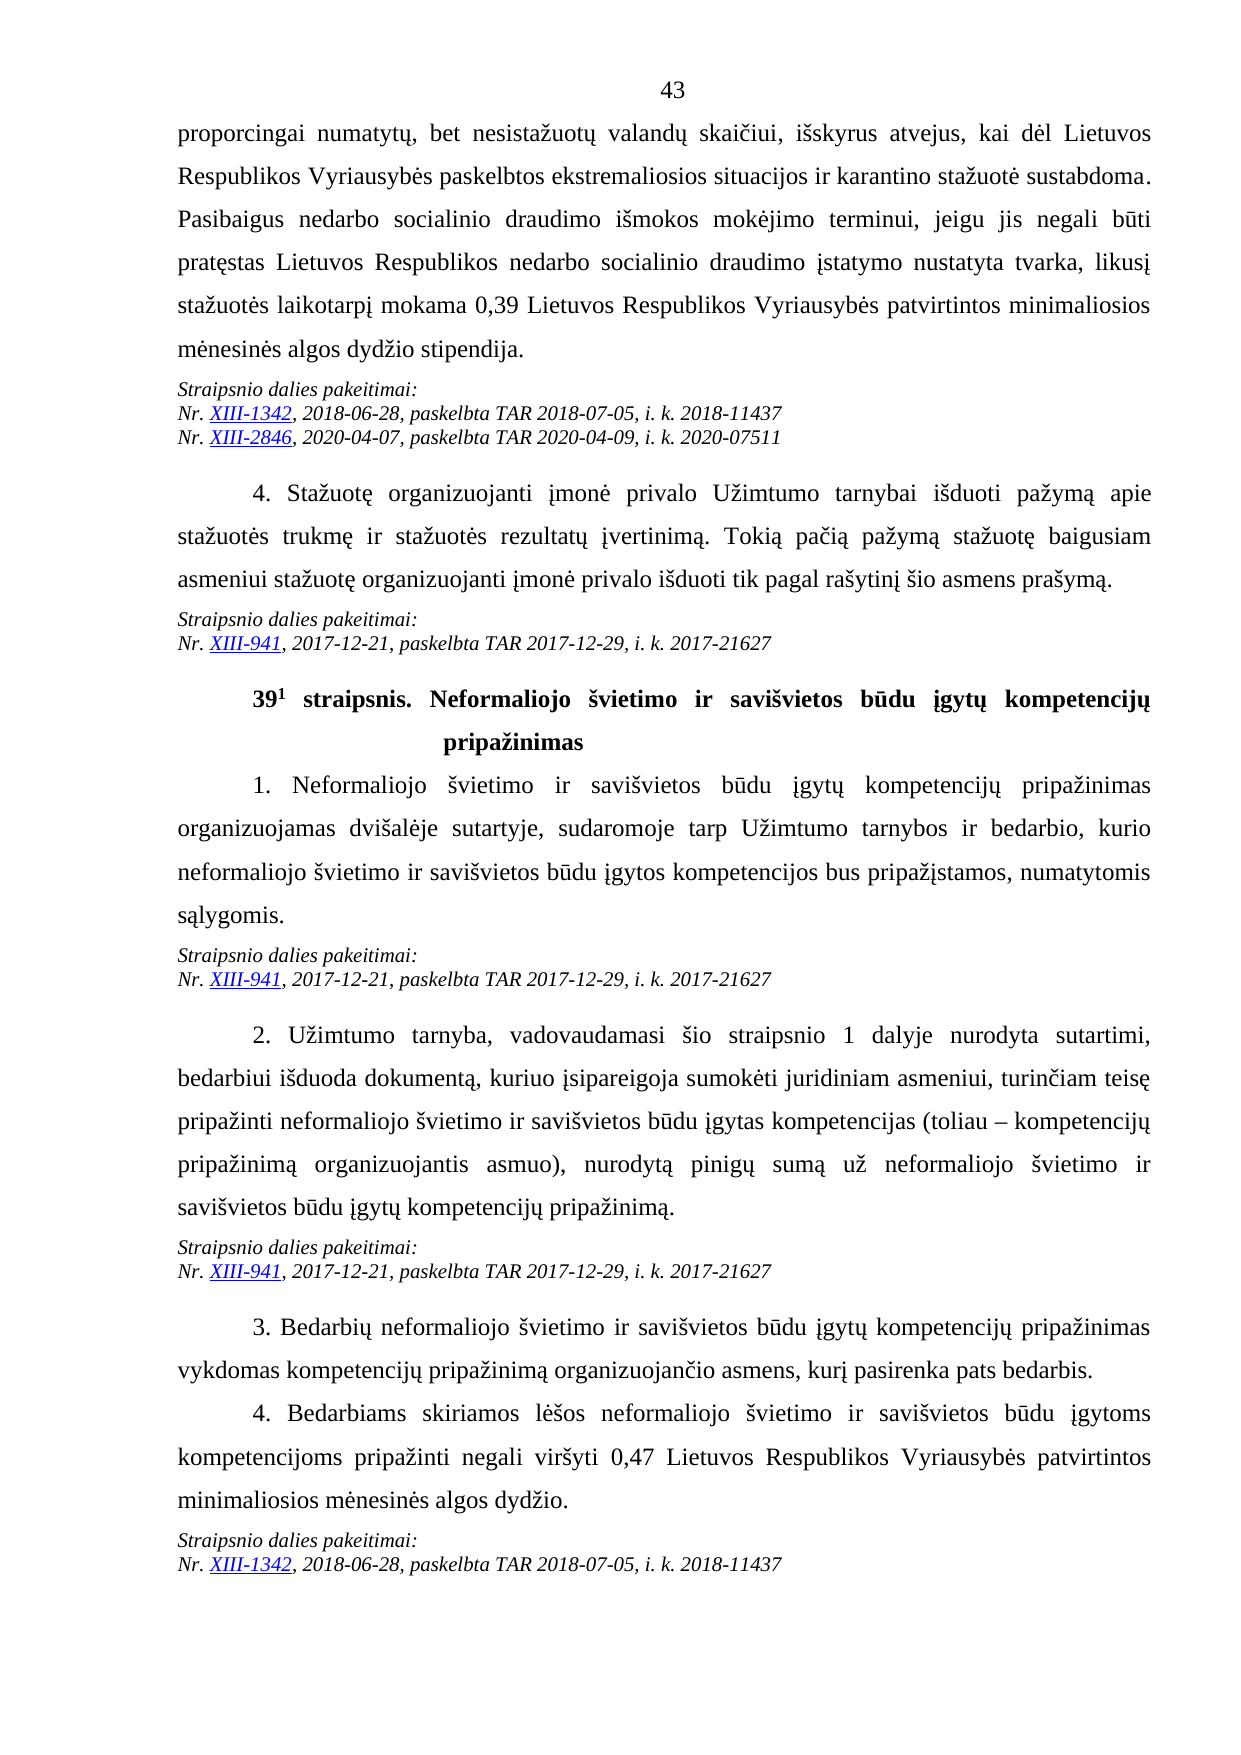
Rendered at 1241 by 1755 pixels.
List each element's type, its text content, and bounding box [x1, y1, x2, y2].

text Nr. XIII-2846, 2020-04-07, paskelbta TAR 2020-04-09, i. k. 2020-07511 [177, 425, 1152, 449]
text 391 straipsnis. Neformaliojo švietimo ir savišvietos būdu įgytų kompetencijų pripažinimas [252, 684, 1152, 756]
text Straipsnio dalies pakeitimai: [177, 1235, 1152, 1259]
text 3. Bedarbių neformaliojo švietimo ir savišvietos būdu įgytų kompetencijų pripažinimas vykdomas kompetencijų pripažinimą organizuojančio asmens, kurį pasirenka pats bedarbis. [177, 1312, 1152, 1384]
text Nr. XIII-1342, 2018-06-28, paskelbta TAR 2018-07-05, i. k. 2018-11437 [177, 401, 1152, 425]
text Nr. XIII-941, 2017-12-21, paskelbta TAR 2017-12-29, i. k. 2017-21627 [177, 1259, 1152, 1283]
text Straipsnio dalies pakeitimai: [177, 943, 1152, 967]
text 4. Stažuotę organizuojanti įmonė privalo Užimtumo tarnybai išduoti pažymą apie stažuotės trukmę ir stažuotės rezultatų įvertinimą. Tokią pačią pažymą stažuotę baigusiam asmeniui stažuotę organizuojanti įmonė privalo išduoti tik pagal rašytinį šio asmens prašymą. [177, 478, 1152, 593]
text proporcingai numatytų, bet nesistažuotų valandų skaičiui, išskyrus atvejus, kai dėl Lietuvos Respublikos Vyriausybės paskelbtos ekstremaliosios situacijos ir karantino stažuotė sustabdoma. Pasibaigus nedarbo socialinio draudimo išmokos mokėjimo terminui, jeigu jis negali būti pratęstas Lietuvos Respublikos nedarbo socialinio draudimo įstatymo nustatyta tvarka, likusį stažuotės laikotarpį mokama 0,39 Lietuvos Respublikos Vyriausybės patvirtintos minimaliosios mėnesinės algos dydžio stipendija. [177, 118, 1152, 362]
text Nr. XIII-941, 2017-12-21, paskelbta TAR 2017-12-29, i. k. 2017-21627 [177, 967, 1152, 991]
text Straipsnio dalies pakeitimai: [177, 377, 1152, 401]
text 4. Bedarbiams skiriamos lėšos neformaliojo švietimo ir savišvietos būdu įgytoms kompetencijoms pripažinti negali viršyti 0,47 Lietuvos Respublikos Vyriausybės patvirtintos minimaliosios mėnesinės algos dydžio. [177, 1398, 1152, 1513]
text 1. Neformaliojo švietimo ir savišvietos būdu įgytų kompetencijų pripažinimas organizuojamas dvišalėje sutartyje, sudaromoje tarp Užimtumo tarnybos ir bedarbio, kurio neformaliojo švietimo ir savišvietos būdu įgytos kompetencijos bus pripažįstamos, numatytomis sąlygomis. [177, 770, 1152, 928]
text Nr. XIII-941, 2017-12-21, paskelbta TAR 2017-12-29, i. k. 2017-21627 [177, 631, 1152, 655]
text Straipsnio dalies pakeitimai: [177, 607, 1152, 631]
text Straipsnio dalies pakeitimai: [177, 1528, 1152, 1552]
text Nr. XIII-1342, 2018-06-28, paskelbta TAR 2018-07-05, i. k. 2018-11437 [177, 1552, 1152, 1576]
text 2. Užimtumo tarnyba, vadovaudamasi šio straipsnio 1 dalyje nurodyta sutartimi, bedarbiui išduoda dokumentą, kuriuo įsipareigoja sumokėti juridiniam asmeniui, turinčiam teisę pripažinti neformaliojo švietimo ir savišvietos būdu įgytas kompetencijas (toliau – kompetencijų pripažinimą organizuojantis asmuo), nurodytą pinigų sumą už neformaliojo švietimo ir savišvietos būdu įgytų kompetencijų pripažinimą. [177, 1020, 1152, 1221]
